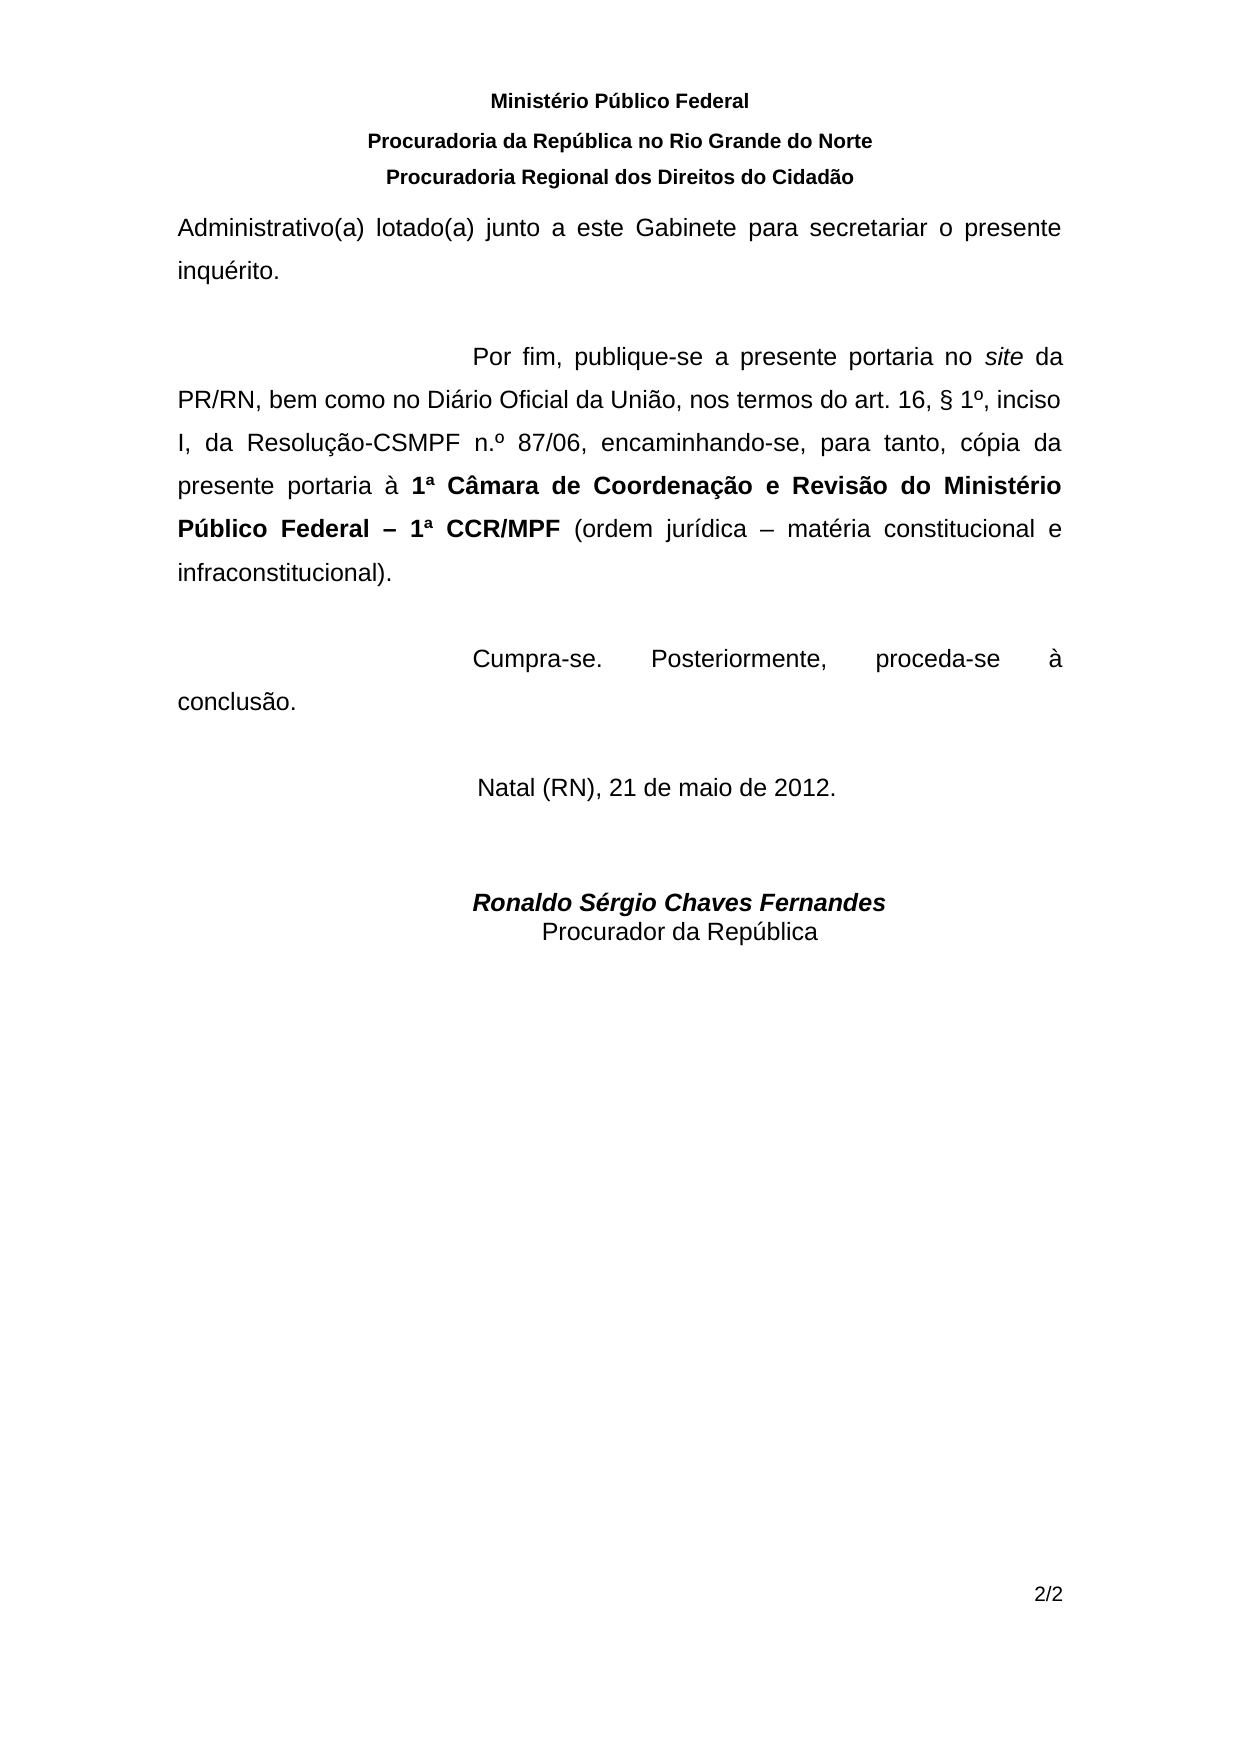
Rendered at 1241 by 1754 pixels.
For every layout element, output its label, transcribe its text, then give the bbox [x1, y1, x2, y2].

text Cumpra-se. Posteriormente, proceda-se à conclusão. [177, 644, 1063, 716]
text Natal (RN), 21 de maio de 2012. [177, 773, 1063, 802]
subtitle Ronaldo Sérgio Chaves Fernandes [398, 888, 1063, 917]
text Administrativo(a) lotado(a) junto a este Gabinete para secretariar o presente inquérito. [177, 213, 1063, 284]
text Por fim, publique-se a presente portaria no site da PR/RN, bem como no Diário Oficial da União, nos termos do art. 16, § 1º, inciso I, da Resolução-CSMPF n.º 87/06, encaminhando-se, para tanto, cópia da presente portaria à 1ª Câmara de Coordenação e Revisão do Ministério Público Federal – 1ª CCR/MPF (ordem jurídica – matéria constitucional e infraconstitucional). [177, 342, 1063, 586]
text Procurador da República [177, 917, 1063, 946]
